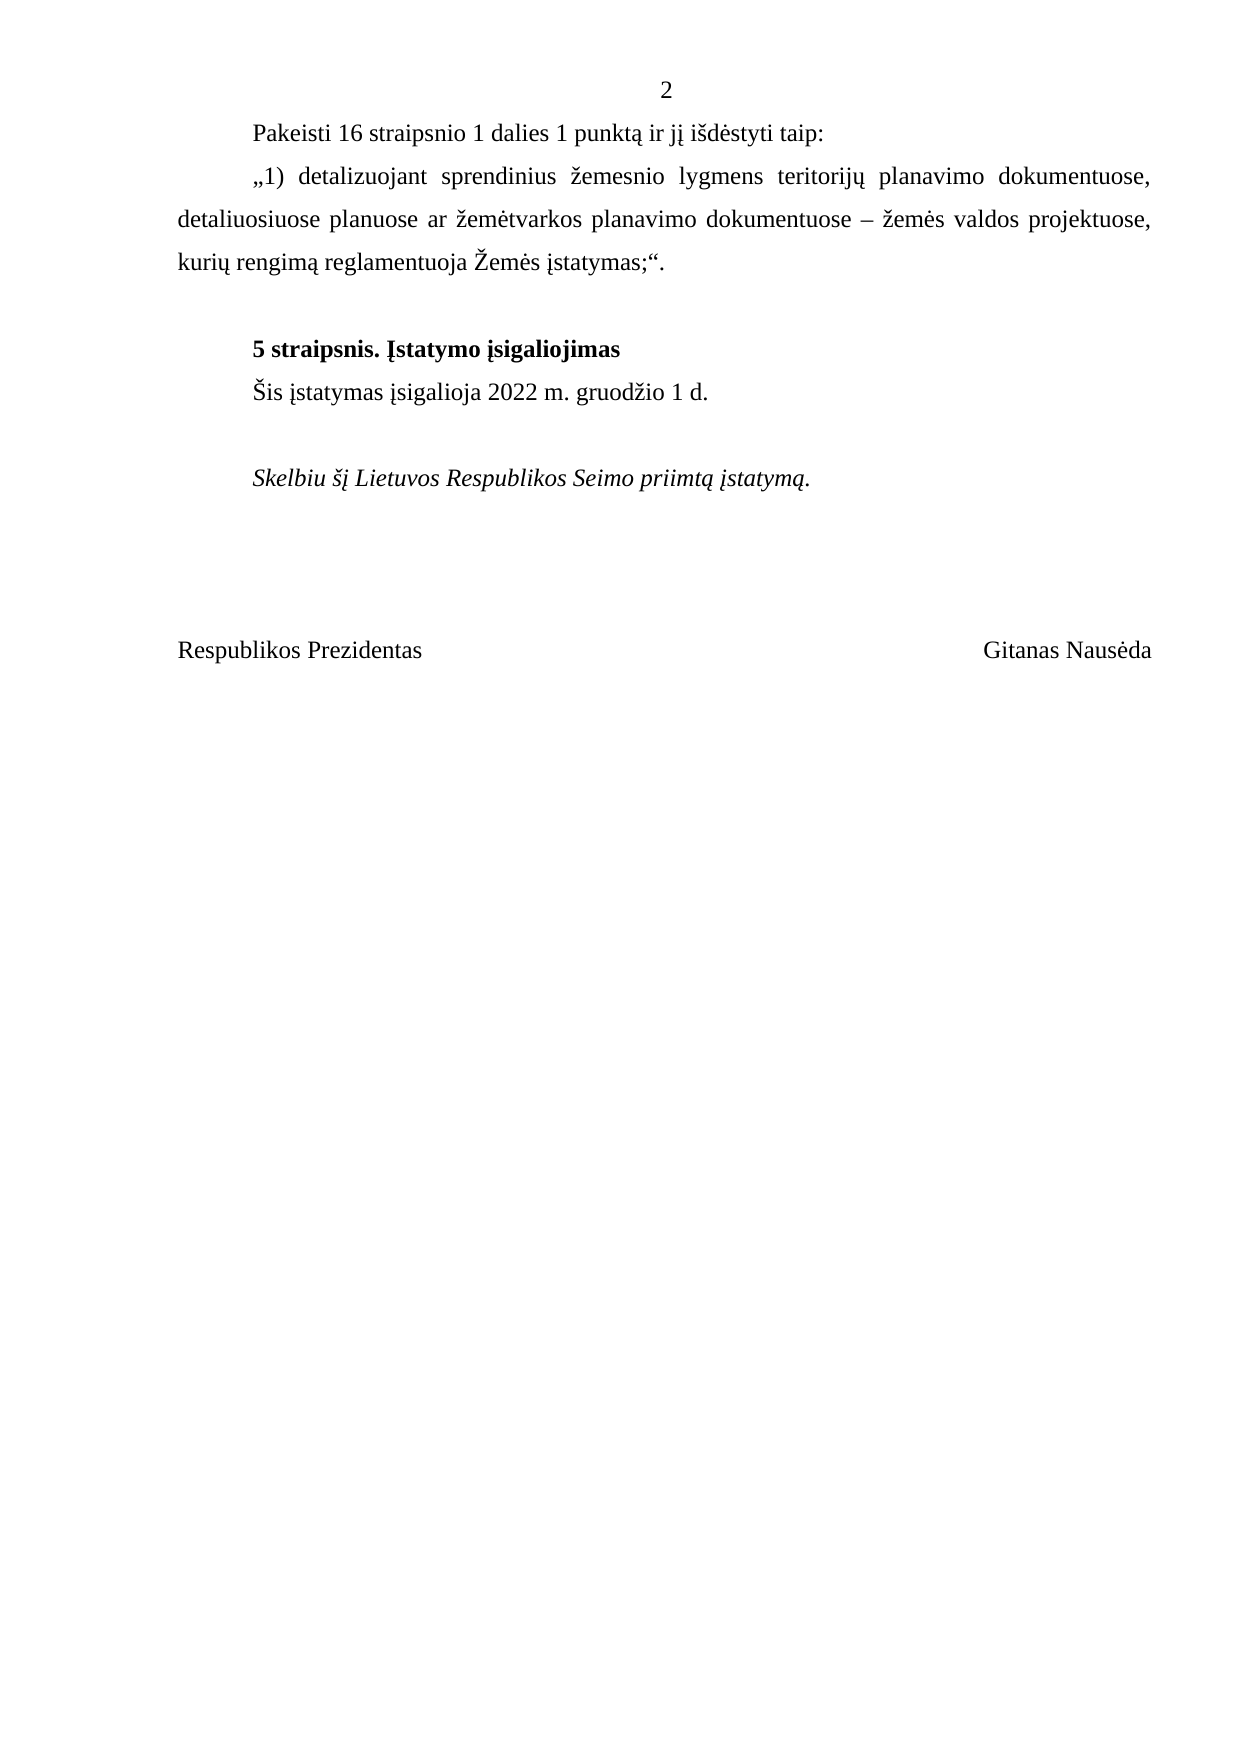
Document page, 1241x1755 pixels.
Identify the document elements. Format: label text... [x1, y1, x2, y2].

text Respublikos Prezidentas Gitanas Nausėda [177, 636, 1152, 664]
text Šis įstatymas įsigalioja 2022 m. gruodžio 1 d. [177, 377, 1152, 406]
text Skelbiu šį Lietuvos Respublikos Seimo priimtą įstatymą. [177, 463, 1152, 492]
text „1) detalizuojant sprendinius žemesnio lygmens teritorijų planavimo dokumentuose, detaliuosiuose planuose ar žemėtvarkos planavimo dokumentuose – žemės valdos projektuose, kurių rengimą reglamentuoja Žemės įstatymas;“. [177, 161, 1152, 276]
text 5 straipsnis. Įstatymo įsigaliojimas [177, 334, 1152, 362]
text Pakeisti 16 straipsnio 1 dalies 1 punktą ir jį išdėstyti taip: [177, 118, 1152, 147]
